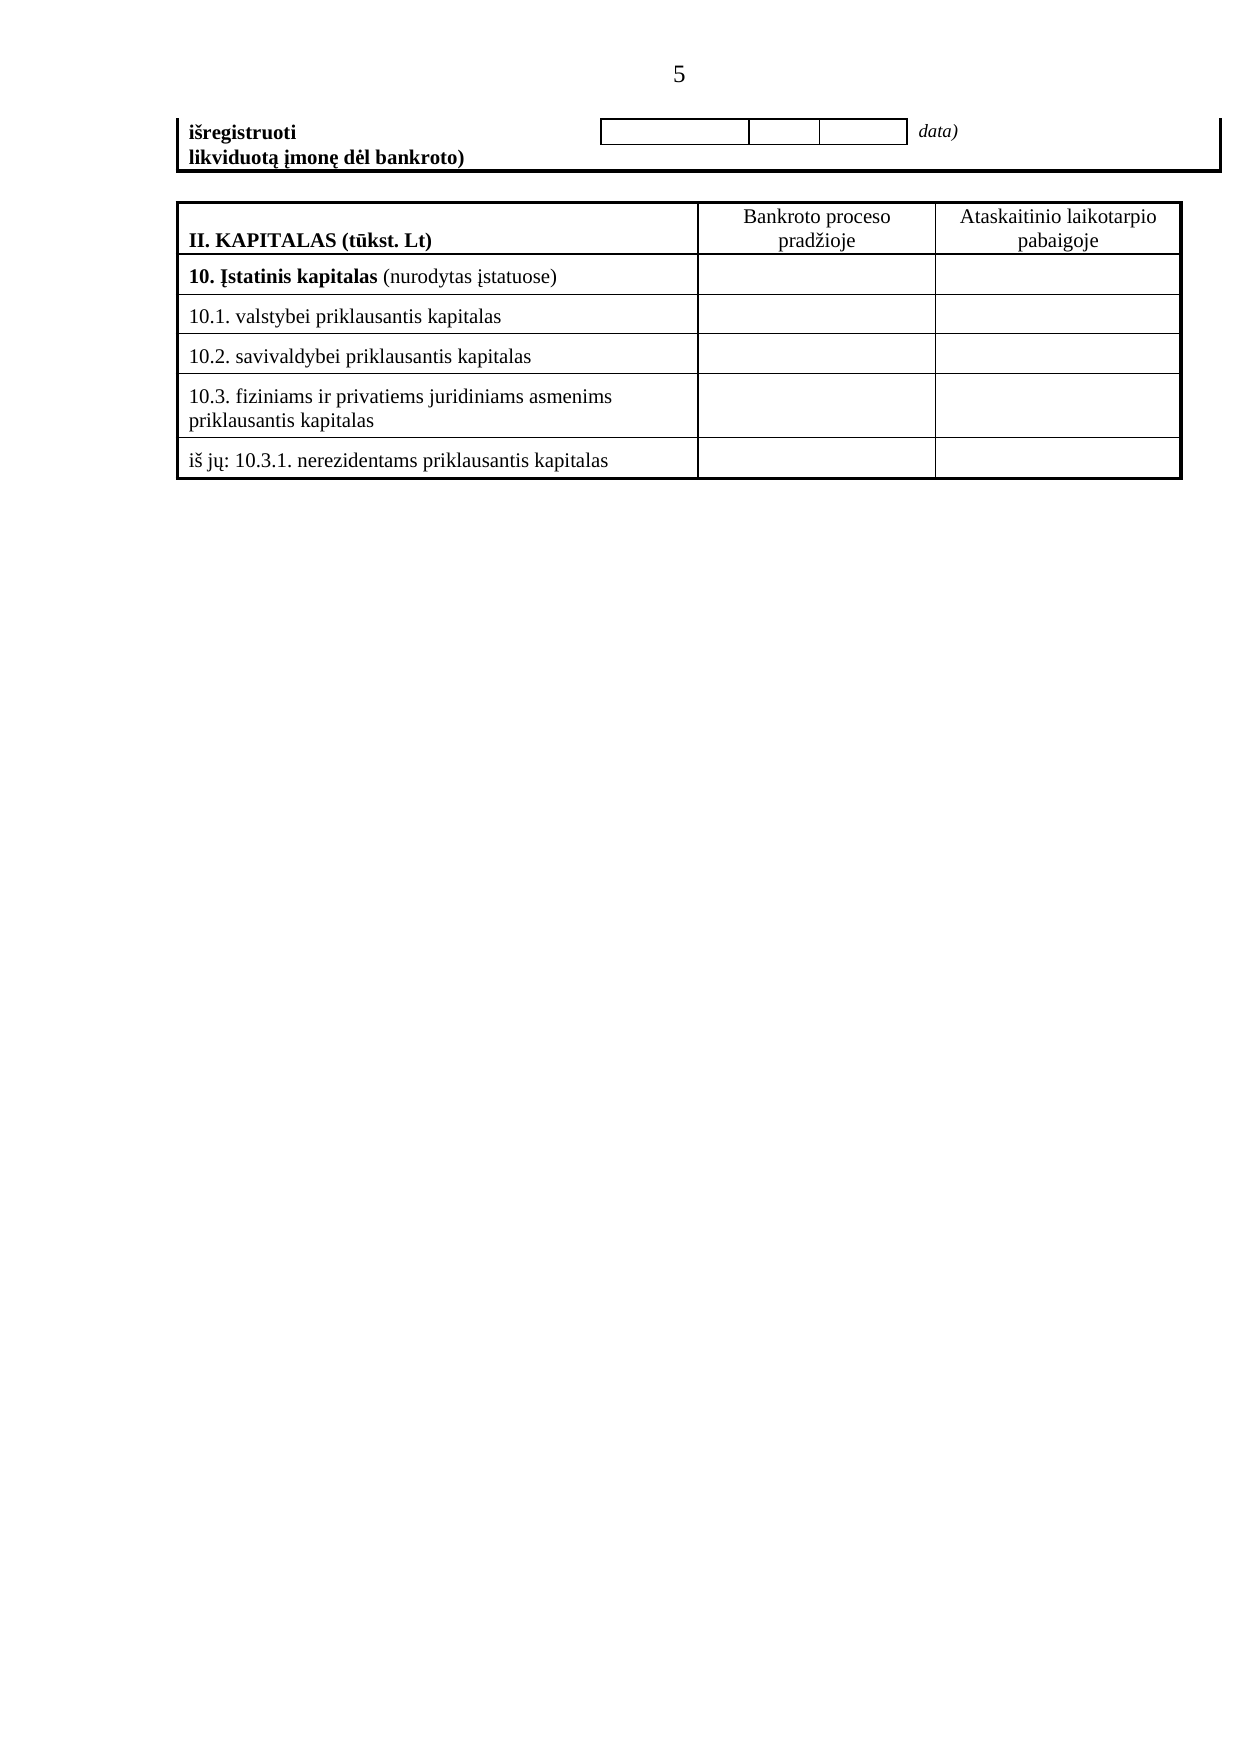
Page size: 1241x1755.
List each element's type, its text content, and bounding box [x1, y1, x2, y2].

table_cell iš jų: 10.3.1. nerezidentams priklausantis kapitalas [179, 438, 697, 477]
table_cell [936, 255, 1179, 293]
table_cell [936, 374, 1179, 437]
table_cell [678, 120, 714, 144]
table_cell [644, 120, 678, 144]
table_cell [936, 438, 1179, 477]
table_cell [936, 295, 1179, 333]
table_cell [699, 438, 935, 477]
table_cell 10.2. savivaldybei priklausantis kapitalas [179, 334, 697, 373]
table_cell [699, 374, 935, 437]
table_header Ataskaitinio laikotarpio pabaigoje [936, 204, 1179, 252]
table_cell [820, 120, 866, 144]
table_cell [699, 255, 935, 293]
table_cell [866, 120, 906, 144]
table_cell 10. Įstatinis kapitalas (nurodytas įstatuose) [179, 255, 697, 293]
table_cell [699, 334, 935, 373]
table_cell [714, 120, 748, 144]
table_header Bankroto proceso pradžioje [699, 204, 935, 252]
table_cell [602, 120, 643, 144]
table_cell 10.3. fiziniams ir privatiems juridiniams asmenims priklausantis kapitalas [179, 374, 697, 437]
table_cell data) [908, 118, 1219, 144]
table_cell [750, 120, 783, 144]
table_cell [699, 295, 935, 333]
table_header II. KAPITALAS (tūkst. Lt) [179, 204, 697, 252]
table_cell [936, 334, 1179, 373]
table_cell 10.1. valstybei priklausantis kapitalas [179, 295, 697, 333]
table_cell [783, 120, 819, 144]
table_cell išregistruoti [179, 118, 600, 144]
table_cell likviduotą įmonę dėl bankroto) [179, 144, 1219, 169]
